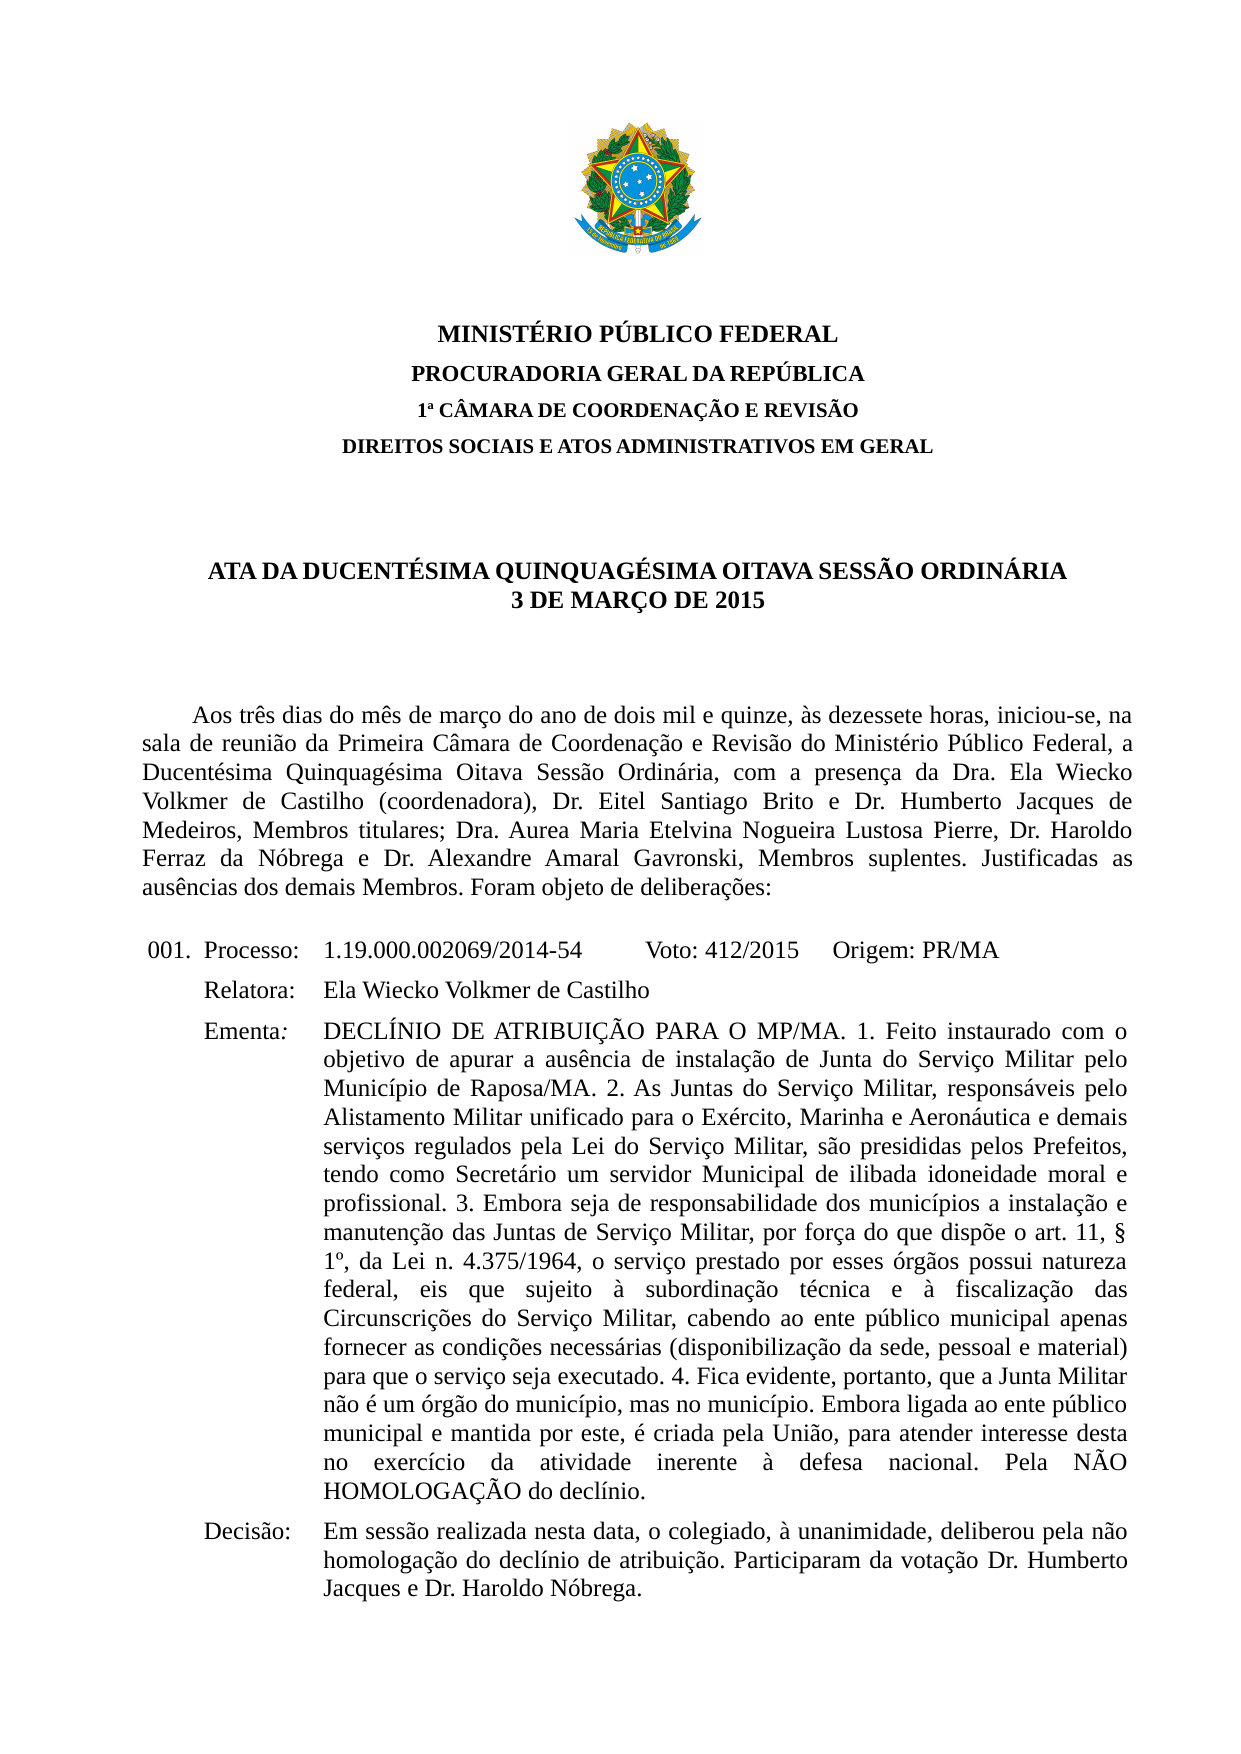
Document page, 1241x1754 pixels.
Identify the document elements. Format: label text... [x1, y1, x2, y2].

text PROCURADORIA GERAL DA REPÚBLICA [142, 360, 1134, 386]
text MINISTÉRIO PÚBLICO FEDERAL [142, 319, 1134, 348]
table_cell [142, 1510, 198, 1608]
table_cell DECLÍNIO DE ATRIBUIÇÃO PARA O MP/MA. 1. Feito instaurado com o objetivo de apurar a ausência de instalação de Junta do Serviço Militar pelo Município de Raposa/MA. 2. As Juntas do Serviço Militar, responsáveis pelo Alistamento Militar unificado para o Exército, Marinha e Aeronáutica e demais serviços regulados pela Lei do Serviço Militar, são presididas pelos Prefeitos, tendo como Secretário um servidor Municipal de ilibada idoneidade moral e profissional. 3. Embora seja de responsabilidade dos municípios a instalação e manutenção das Juntas de Serviço Militar, por força do que dispõe o art. 11, § 1º, da Lei n. 4.375/1964, o serviço prestado por esses órgãos possui natureza federal, eis que sujeito à subordinação técnica e à fiscalização das Circunscrições do Serviço Militar, cabendo ao ente público municipal apenas fornecer as condições necessárias (disponibilização da sede, pessoal e material) para que o serviço seja executado. 4. Fica evidente, portanto, que a Junta Militar não é um órgão do município, mas no município. Embora ligada ao ente público municipal e mantida por este, é criada pela União, para atender interesse desta no exercício da atividade inerente à defesa nacional. Pela NÃO HOMOLOGAÇÃO do declínio. [317, 1010, 1134, 1510]
table_header 1.19.000.002069/2014-54 [317, 930, 639, 970]
table_cell Em sessão realizada nesta data, o colegiado, à unanimidade, deliberou pela não homologação do declínio de atribuição. Participaram da votação Dr. Humberto Jacques e Dr. Haroldo Nóbrega. [317, 1510, 1134, 1608]
table_cell Ementa: [198, 1010, 317, 1510]
table_header Voto: 412/2015 [639, 930, 826, 970]
table_cell Decisão: [198, 1510, 317, 1608]
text ATA DA DUCENTÉSIMA QUINQUAGÉSIMA OITAVA SESSÃO ORDINÁRIA [142, 556, 1134, 585]
text DIREITOS SOCIAIS E ATOS ADMINISTRATIVOS EM GERAL [142, 434, 1134, 458]
text 1ª CÂMARA DE COORDENAÇÃO E REVISÃO [142, 398, 1134, 422]
picture [570, 120, 706, 257]
table_cell [142, 1010, 198, 1510]
text 3 DE MARÇO DE 2015 [142, 585, 1134, 613]
table_cell Relatora: [198, 970, 317, 1010]
text Aos três dias do mês de março do ano de dois mil e quinze, às dezessete horas, iniciou-se, na sala de reunião da Primeira Câmara de Coordenação e Revisão do Ministério Público Federal, a Ducentésima Quinquagésima Oitava Sessão Ordinária, com a presença da Dra. Ela Wiecko Volkmer de Castilho (coordenadora), Dr. Eitel Santiago Brito e Dr. Humberto Jacques de Medeiros, Membros titulares; Dra. Aurea Maria Etelvina Nogueira Lustosa Pierre, Dr. Haroldo Ferraz da Nóbrega e Dr. Alexandre Amaral Gavronski, Membros suplentes. Justificadas as ausências dos demais Membros. Foram objeto de deliberações: [142, 700, 1134, 901]
table_header Processo: [198, 930, 317, 970]
table_header Origem: PR/MA [826, 930, 1134, 970]
table_cell Ela Wiecko Volkmer de Castilho [317, 970, 1134, 1010]
table_cell [142, 970, 198, 1010]
table_header 001. [142, 930, 198, 970]
